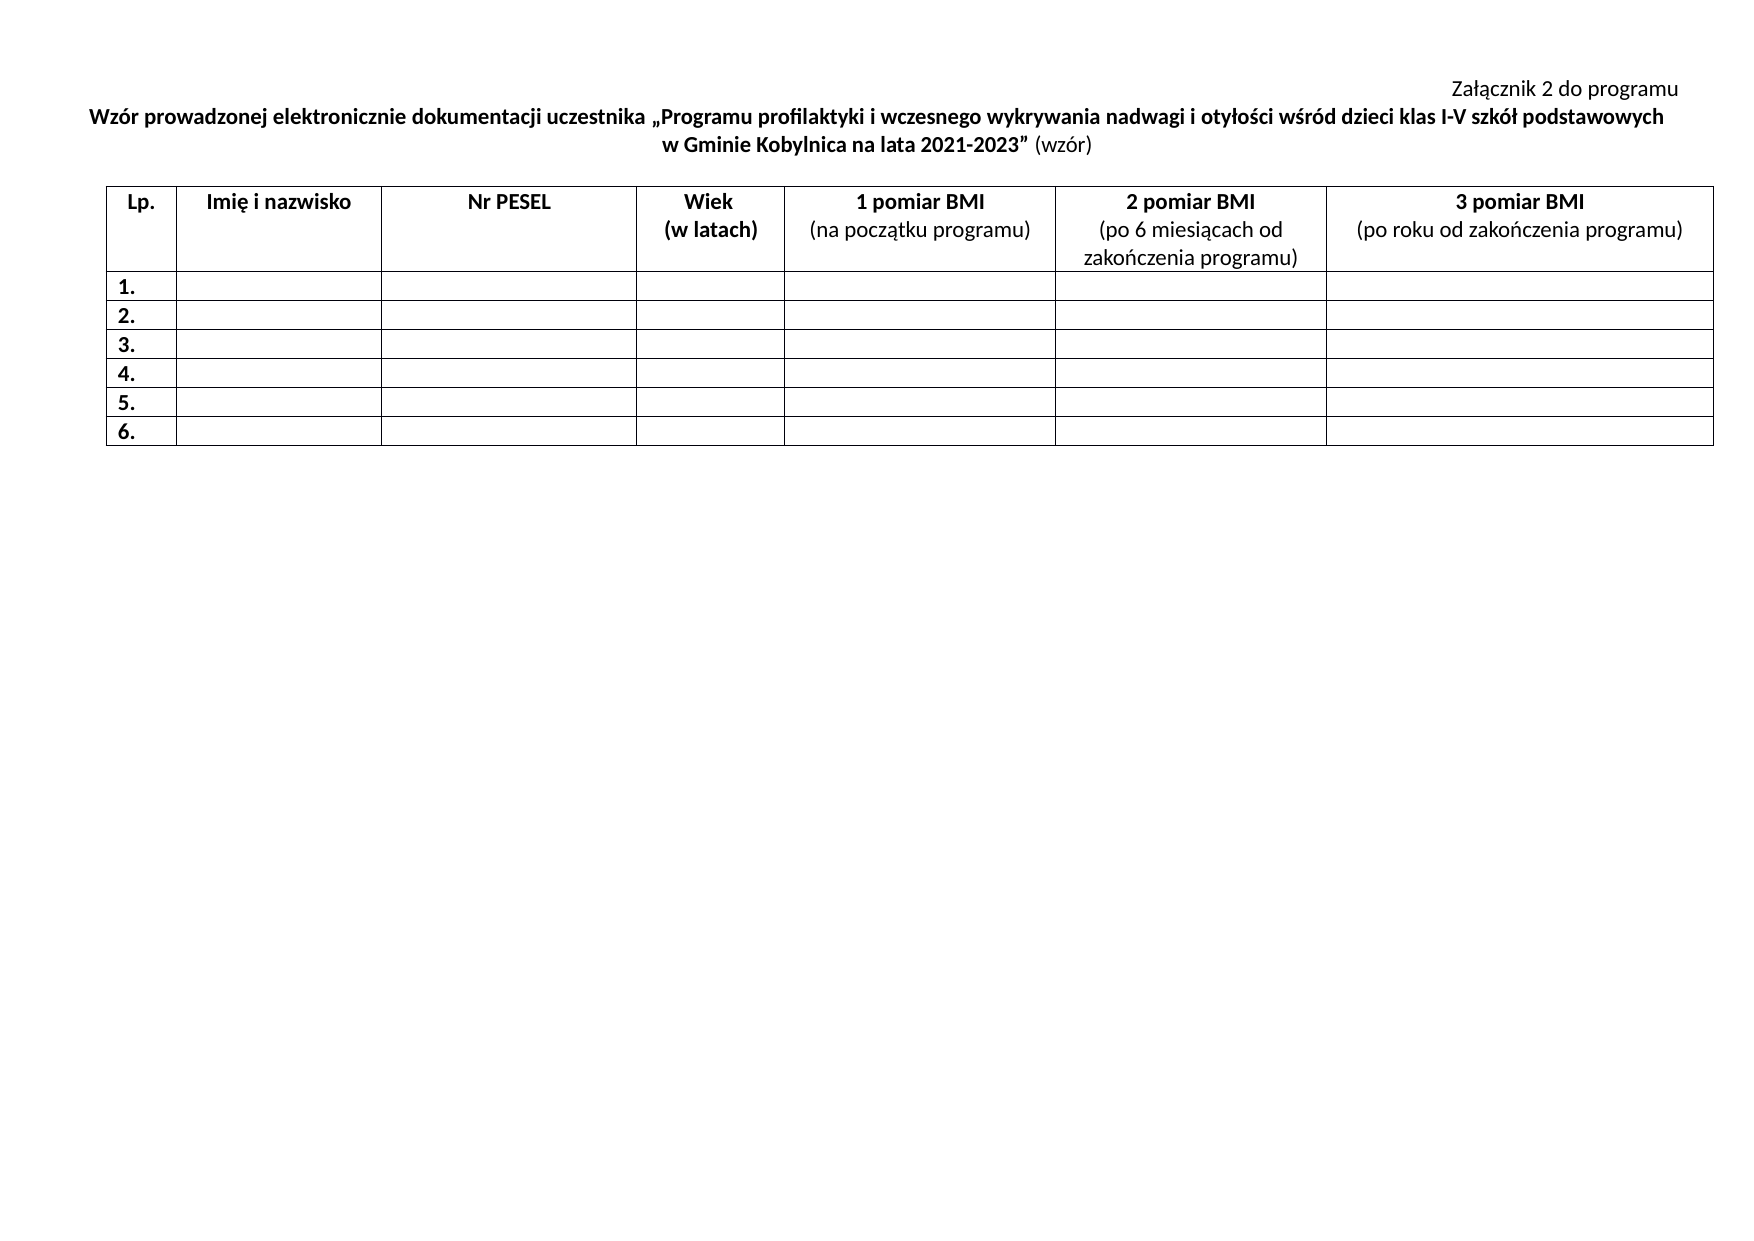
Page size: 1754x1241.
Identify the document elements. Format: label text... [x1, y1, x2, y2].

table_cell 4. [107, 359, 176, 387]
table_cell [177, 330, 381, 358]
table_cell 5. [107, 388, 176, 416]
table_header 2 pomiar BMI (po 6 miesiącach od zakończenia programu) [1056, 187, 1326, 271]
table_cell [177, 359, 381, 387]
table_cell [382, 359, 636, 387]
table_header 3 pomiar BMI (po roku od zakończenia programu) [1327, 187, 1713, 271]
table_cell [1327, 301, 1713, 329]
table_header Wiek (w latach) [637, 187, 784, 271]
table_header Lp. [107, 187, 176, 271]
table_header 1 pomiar BMI (na początku programu) [785, 187, 1055, 271]
table_header Imię i nazwisko [177, 187, 381, 271]
table_cell [177, 272, 381, 300]
table_cell [637, 301, 784, 329]
table_cell [637, 388, 784, 416]
table_cell [637, 417, 784, 445]
table_cell 2. [107, 301, 176, 329]
table_cell [382, 388, 636, 416]
table_cell 1. [107, 272, 176, 300]
table_cell 6. [107, 417, 176, 445]
table_cell 3. [107, 330, 176, 358]
table_cell [785, 359, 1055, 387]
table_cell [1056, 417, 1326, 445]
table_cell [785, 272, 1055, 300]
table_cell [177, 417, 381, 445]
table_cell [1056, 301, 1326, 329]
table_cell [785, 388, 1055, 416]
table_cell [177, 388, 381, 416]
table_cell [1327, 359, 1713, 387]
table_cell [1327, 417, 1713, 445]
table_cell [382, 330, 636, 358]
table_cell [1056, 330, 1326, 358]
table_cell [785, 330, 1055, 358]
table_cell [637, 330, 784, 358]
table_cell [785, 301, 1055, 329]
table_cell [637, 359, 784, 387]
table_cell [1056, 388, 1326, 416]
text Załącznik 2 do programu [75, 74, 1679, 102]
table_cell [1056, 359, 1326, 387]
table_cell [382, 417, 636, 445]
table_cell [637, 272, 784, 300]
table_cell [1327, 272, 1713, 300]
table_cell [382, 301, 636, 329]
table_cell [177, 301, 381, 329]
table_cell [382, 272, 636, 300]
table_cell [1327, 330, 1713, 358]
table_cell [785, 417, 1055, 445]
table_cell [1327, 388, 1713, 416]
table_cell [1056, 272, 1326, 300]
table_header Nr PESEL [382, 187, 636, 271]
text Wzór prowadzonej elektronicznie dokumentacji uczestnika „Programu profilaktyki i wczesnego wykrywania nadwagi i otyłości wśród dzieci klas I-V szkół podstawowych w Gminie Kobylnica na lata 2021-2023” (wzór) [75, 102, 1679, 158]
